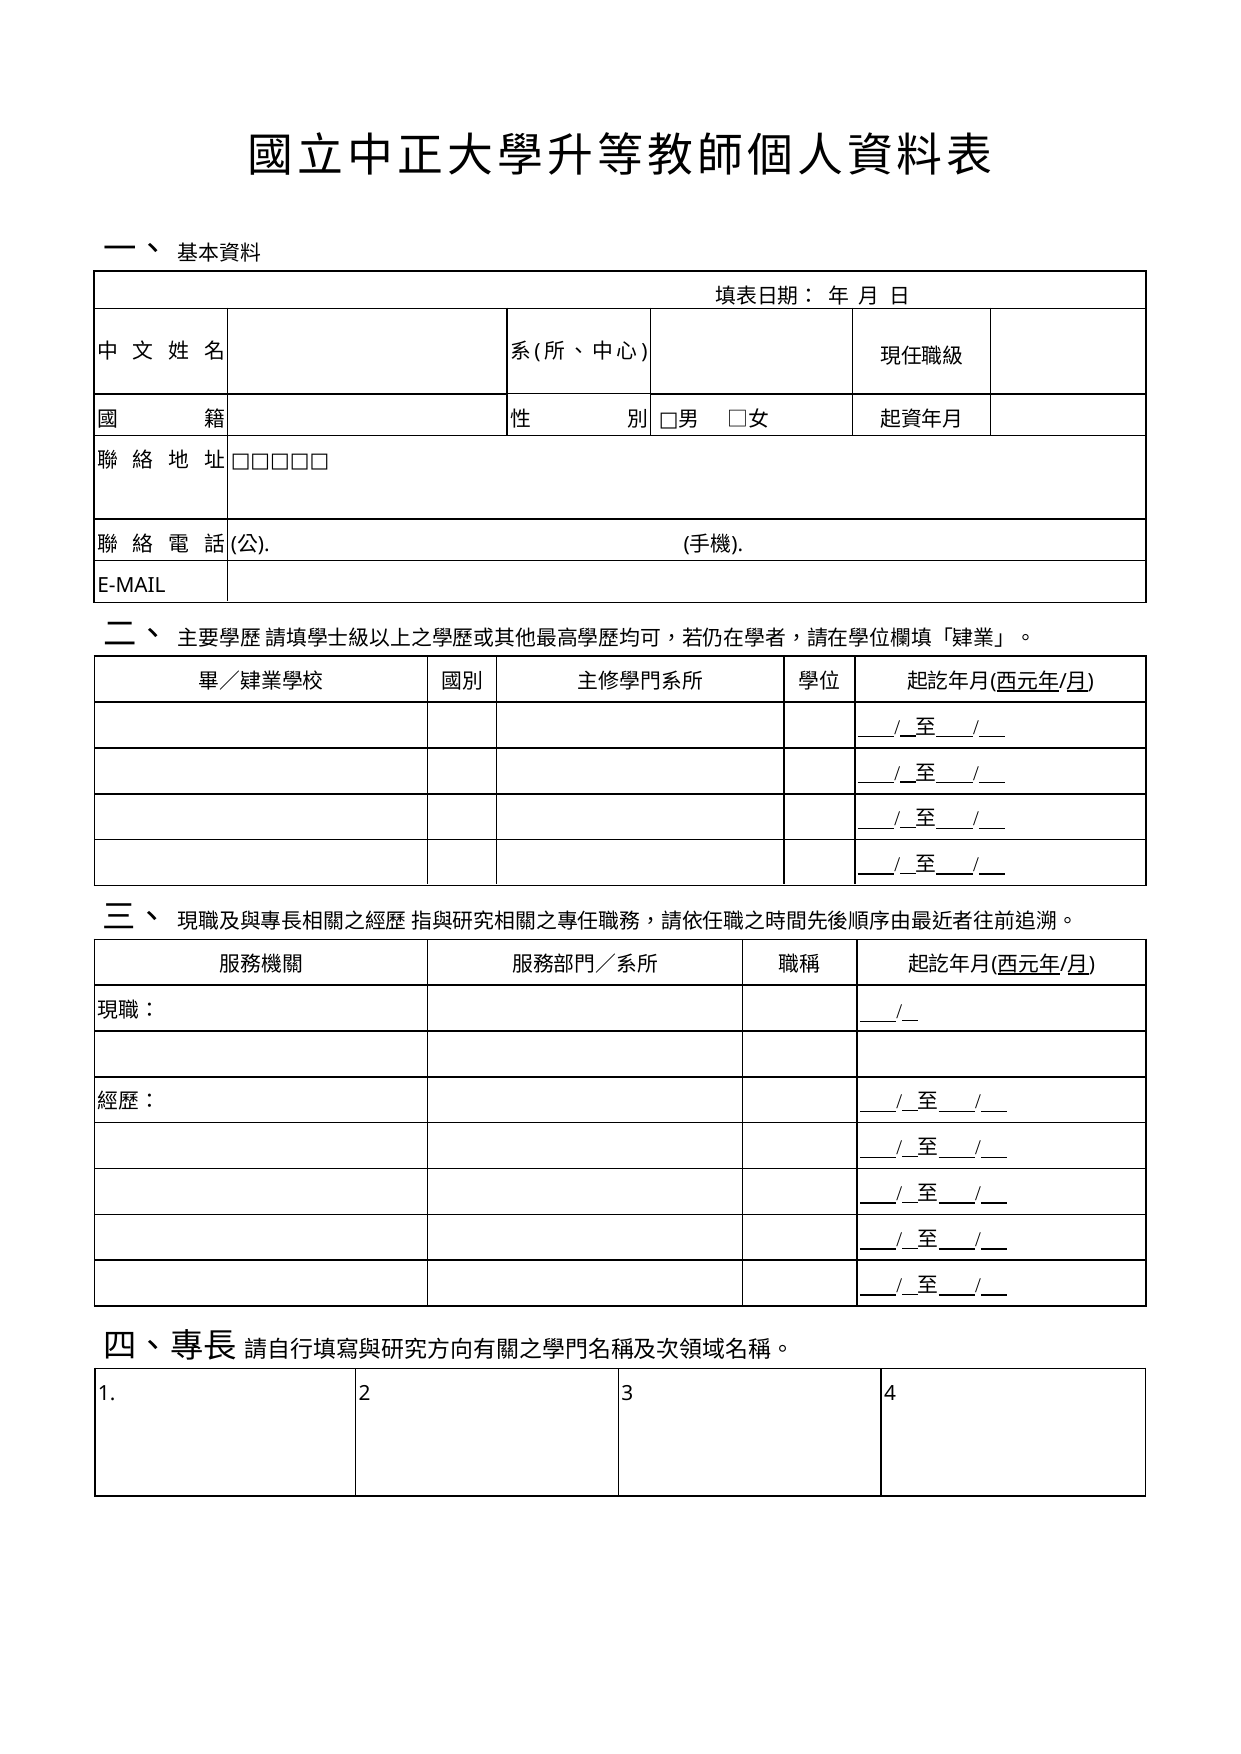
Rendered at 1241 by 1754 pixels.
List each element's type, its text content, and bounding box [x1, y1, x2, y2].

table_cell □男 □女 [651, 395, 852, 435]
table_header 3 [619, 1369, 880, 1495]
table_cell / 至 / [858, 1169, 1145, 1213]
table_header 服務機關 [95, 940, 427, 984]
list 主要學歷 請填學士級以上之學歷或其他最高學歷均可，若仍在學者，請在學位欄填「肄業」。 [103, 607, 1152, 655]
table_cell [428, 1032, 742, 1076]
table_cell [497, 840, 783, 884]
table_cell [743, 1261, 856, 1305]
table_cell [743, 1032, 856, 1076]
table_cell [95, 1123, 427, 1168]
table_cell (手機). [680, 520, 1145, 560]
table_cell 經歷： [95, 1078, 427, 1122]
table_cell [95, 1215, 427, 1259]
table_header 職稱 [743, 940, 856, 984]
table_cell / [858, 986, 1145, 1030]
table_cell [743, 1078, 856, 1122]
table_cell 聯絡地址 [95, 436, 227, 518]
table_cell [428, 703, 496, 747]
list 現職及與專長相關之經歷 指與研究相關之專任職務，請依任職之時間先後順序由最近者往前追溯。 [102, 890, 1152, 938]
table_cell / 至 / [858, 1215, 1145, 1259]
table_cell [95, 840, 427, 884]
list 基本資料 [103, 222, 1122, 270]
table_cell [428, 795, 496, 839]
table_cell [95, 1261, 427, 1305]
table_cell [428, 749, 496, 793]
table_cell 現任職級 [853, 309, 990, 393]
text 國立中正大學升等教師個人資料表 [118, 118, 1122, 184]
table_cell [428, 1215, 742, 1259]
table_cell [428, 1169, 742, 1213]
table_cell [497, 703, 783, 747]
table_cell 聯絡電話 [95, 520, 227, 560]
table_cell [95, 1032, 427, 1076]
table_cell [428, 986, 742, 1030]
table_header 填表日期： 年 月 日 20 / / [95, 272, 1145, 308]
table_cell / 至 / [858, 1123, 1145, 1168]
table_cell / 至 / [856, 749, 1145, 793]
table_cell [743, 1123, 856, 1168]
table_header 服務部門／系所 [428, 940, 742, 984]
table_cell [95, 1169, 427, 1213]
table_header [96, 1369, 355, 1495]
table_cell / 至 / [856, 703, 1145, 747]
table_cell 中文姓名 [95, 309, 227, 393]
text 四、專長 請自行填寫與研究方向有關之學門名稱及次領域名稱。 [103, 1319, 1122, 1367]
table_cell 國籍 [95, 395, 227, 435]
table_cell [743, 1169, 856, 1213]
table_cell [785, 749, 854, 793]
table_cell [743, 986, 856, 1030]
table_cell [497, 749, 783, 793]
table_cell / 至 / [856, 840, 1145, 884]
table_cell [428, 840, 496, 884]
table_cell [497, 795, 783, 839]
table_cell [428, 1261, 742, 1305]
table_cell [95, 703, 427, 747]
table_cell [228, 309, 506, 393]
table_cell E-MAIL [95, 561, 227, 601]
table_cell □□□□□ [228, 436, 1145, 518]
table_header 起訖年月(西元年/月) [856, 657, 1145, 701]
table_header 學位 [785, 657, 854, 701]
table_cell [858, 1032, 1145, 1076]
table_cell / 至 / [856, 795, 1145, 839]
table_cell 系(所、中心) [508, 309, 650, 393]
table_cell 起資年月 [853, 395, 990, 435]
table_cell [428, 1123, 742, 1168]
table_header 畢／肄業學校 [95, 657, 427, 701]
table_cell [228, 395, 506, 435]
table_cell [785, 703, 854, 747]
table_cell [228, 561, 1145, 601]
table_cell [651, 309, 852, 393]
table_header 4 [882, 1369, 1145, 1495]
table_header 2 [356, 1369, 618, 1495]
table_cell [785, 795, 854, 839]
table_cell / 至 / [858, 1261, 1145, 1305]
table_cell 現職： [95, 986, 427, 1030]
table_header 主修學門系所 [497, 657, 783, 701]
table_cell [95, 749, 427, 793]
table_cell / 至 / [858, 1078, 1145, 1122]
table_cell (公). [228, 520, 680, 560]
table_cell [428, 1078, 742, 1122]
table_cell [991, 309, 1145, 393]
table_cell 性別 [508, 394, 650, 435]
table_cell [743, 1215, 856, 1259]
table_cell [785, 840, 854, 884]
table_header 國別 [428, 657, 496, 701]
table_header 起訖年月(西元年/月) [858, 940, 1145, 984]
table_cell [95, 795, 427, 839]
table_cell [991, 395, 1145, 435]
